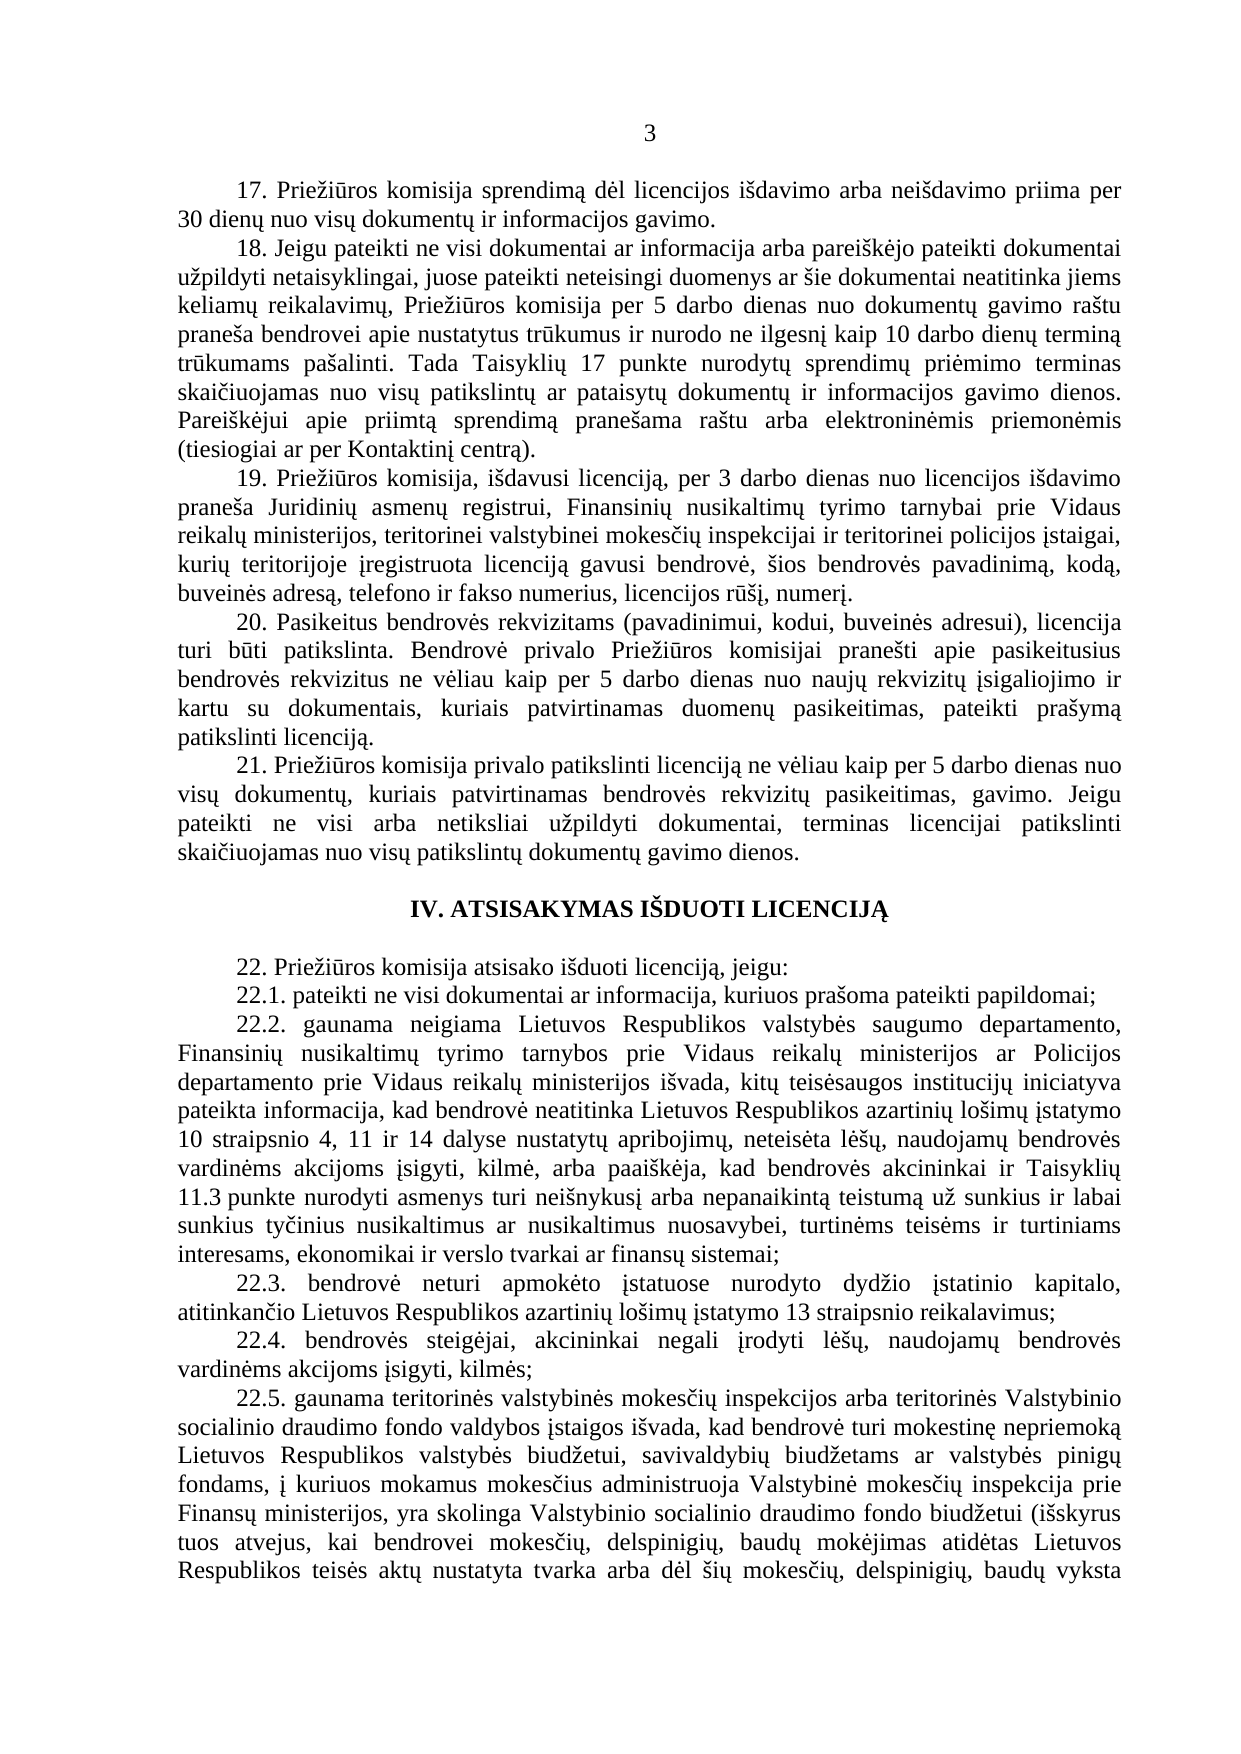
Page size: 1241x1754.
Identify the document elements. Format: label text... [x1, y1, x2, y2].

text 22.3. bendrovė neturi apmokėto įstatuose nurodyto dydžio įstatinio kapitalo, atitinkančio Lietuvos Respublikos azartinių lošimų įstatymo 13 straipsnio reikalavimus; [177, 1268, 1122, 1326]
text 17. Priežiūros komisija sprendimą dėl licencijos išdavimo arba neišdavimo priima per 30 dienų nuo visų dokumentų ir informacijos gavimo. [177, 176, 1122, 233]
text 22.4. bendrovės steigėjai, akcininkai negali įrodyti lėšų, naudojamų bendrovės vardinėms akcijoms įsigyti, kilmės; [177, 1326, 1122, 1383]
text 22.1. pateikti ne visi dokumentai ar informacija, kuriuos prašoma pateikti papildomai; [177, 981, 1122, 1009]
text 19. Priežiūros komisija, išdavusi licenciją, per 3 darbo dienas nuo licencijos išdavimo praneša Juridinių asmenų registrui, Finansinių nusikaltimų tyrimo tarnybai prie Vidaus reikalų ministerijos, teritorinei valstybinei mokesčių inspekcijai ir teritorinei policijos įstaigai, kurių teritorijoje įregistruota licenciją gavusi bendrovė, šios bendrovės pavadinimą, kodą, buveinės adresą, telefono ir fakso numerius, licencijos rūšį, numerį. [177, 463, 1122, 607]
text 20. Pasikeitus bendrovės rekvizitams (pavadinimui, kodui, buveinės adresui), licencija turi būti patikslinta. Bendrovė privalo Priežiūros komisijai pranešti apie pasikeitusius bendrovės rekvizitus ne vėliau kaip per 5 darbo dienas nuo naujų rekvizitų įsigaliojimo ir kartu su dokumentais, kuriais patvirtinamas duomenų pasikeitimas, pateikti prašymą patikslinti licenciją. [177, 607, 1122, 751]
text 22.5. gaunama teritorinės valstybinės mokesčių inspekcijos arba teritorinės Valstybinio socialinio draudimo fondo valdybos įstaigos išvada, kad bendrovė turi mokestinę nepriemoką Lietuvos Respublikos valstybės biudžetui, savivaldybių biudžetams ar valstybės pinigų fondams, į kuriuos mokamus mokesčius administruoja Valstybinė mokesčių inspekcija prie Finansų ministerijos, yra skolinga Valstybinio socialinio draudimo fondo biudžetui (išskyrus tuos atvejus, kai bendrovei mokesčių, delspinigių, baudų mokėjimas atidėtas Lietuvos Respublikos teisės aktų nustatyta tvarka arba dėl šių mokesčių, delspinigių, baudų vyksta [177, 1383, 1122, 1584]
text IV. ATSISAKYMAS IŠDUOTI LICENCIJĄ [177, 894, 1122, 923]
text 18. Jeigu pateikti ne visi dokumentai ar informacija arba pareiškėjo pateikti dokumentai užpildyti netaisyklingai, juose pateikti neteisingi duomenys ar šie dokumentai neatitinka jiems keliamų reikalavimų, Priežiūros komisija per 5 darbo dienas nuo dokumentų gavimo raštu praneša bendrovei apie nustatytus trūkumus ir nurodo ne ilgesnį kaip 10 darbo dienų terminą trūkumams pašalinti. Tada Taisyklių 17 punkte nurodytų sprendimų priėmimo terminas skaičiuojamas nuo visų patikslintų ar pataisytų dokumentų ir informacijos gavimo dienos. Pareiškėjui apie priimtą sprendimą pranešama raštu arba elektroninėmis priemonėmis (tiesiogiai ar per Kontaktinį centrą). [177, 233, 1122, 463]
text 22.2. gaunama neigiama Lietuvos Respublikos valstybės saugumo departamento, Finansinių nusikaltimų tyrimo tarnybos prie Vidaus reikalų ministerijos ar Policijos departamento prie Vidaus reikalų ministerijos išvada, kitų teisėsaugos institucijų iniciatyva pateikta informacija, kad bendrovė neatitinka Lietuvos Respublikos azartinių lošimų įstatymo 10 straipsnio 4, 11 ir 14 dalyse nustatytų apribojimų, neteisėta lėšų, naudojamų bendrovės vardinėms akcijoms įsigyti, kilmė, arba paaiškėja, kad bendrovės akcininkai ir Taisyklių 11.3 punkte nurodyti asmenys turi neišnykusį arba nepanaikintą teistumą už sunkius ir labai sunkius tyčinius nusikaltimus ar nusikaltimus nuosavybei, turtinėms teisėms ir turtiniams interesams, ekonomikai ir verslo tvarkai ar finansų sistemai; [177, 1009, 1122, 1268]
text 21. Priežiūros komisija privalo patikslinti licenciją ne vėliau kaip per 5 darbo dienas nuo visų dokumentų, kuriais patvirtinamas bendrovės rekvizitų pasikeitimas, gavimo. Jeigu pateikti ne visi arba netiksliai užpildyti dokumentai, terminas licencijai patikslinti skaičiuojamas nuo visų patikslintų dokumentų gavimo dienos. [177, 751, 1122, 866]
text 22. Priežiūros komisija atsisako išduoti licenciją, jeigu: [177, 952, 1122, 981]
